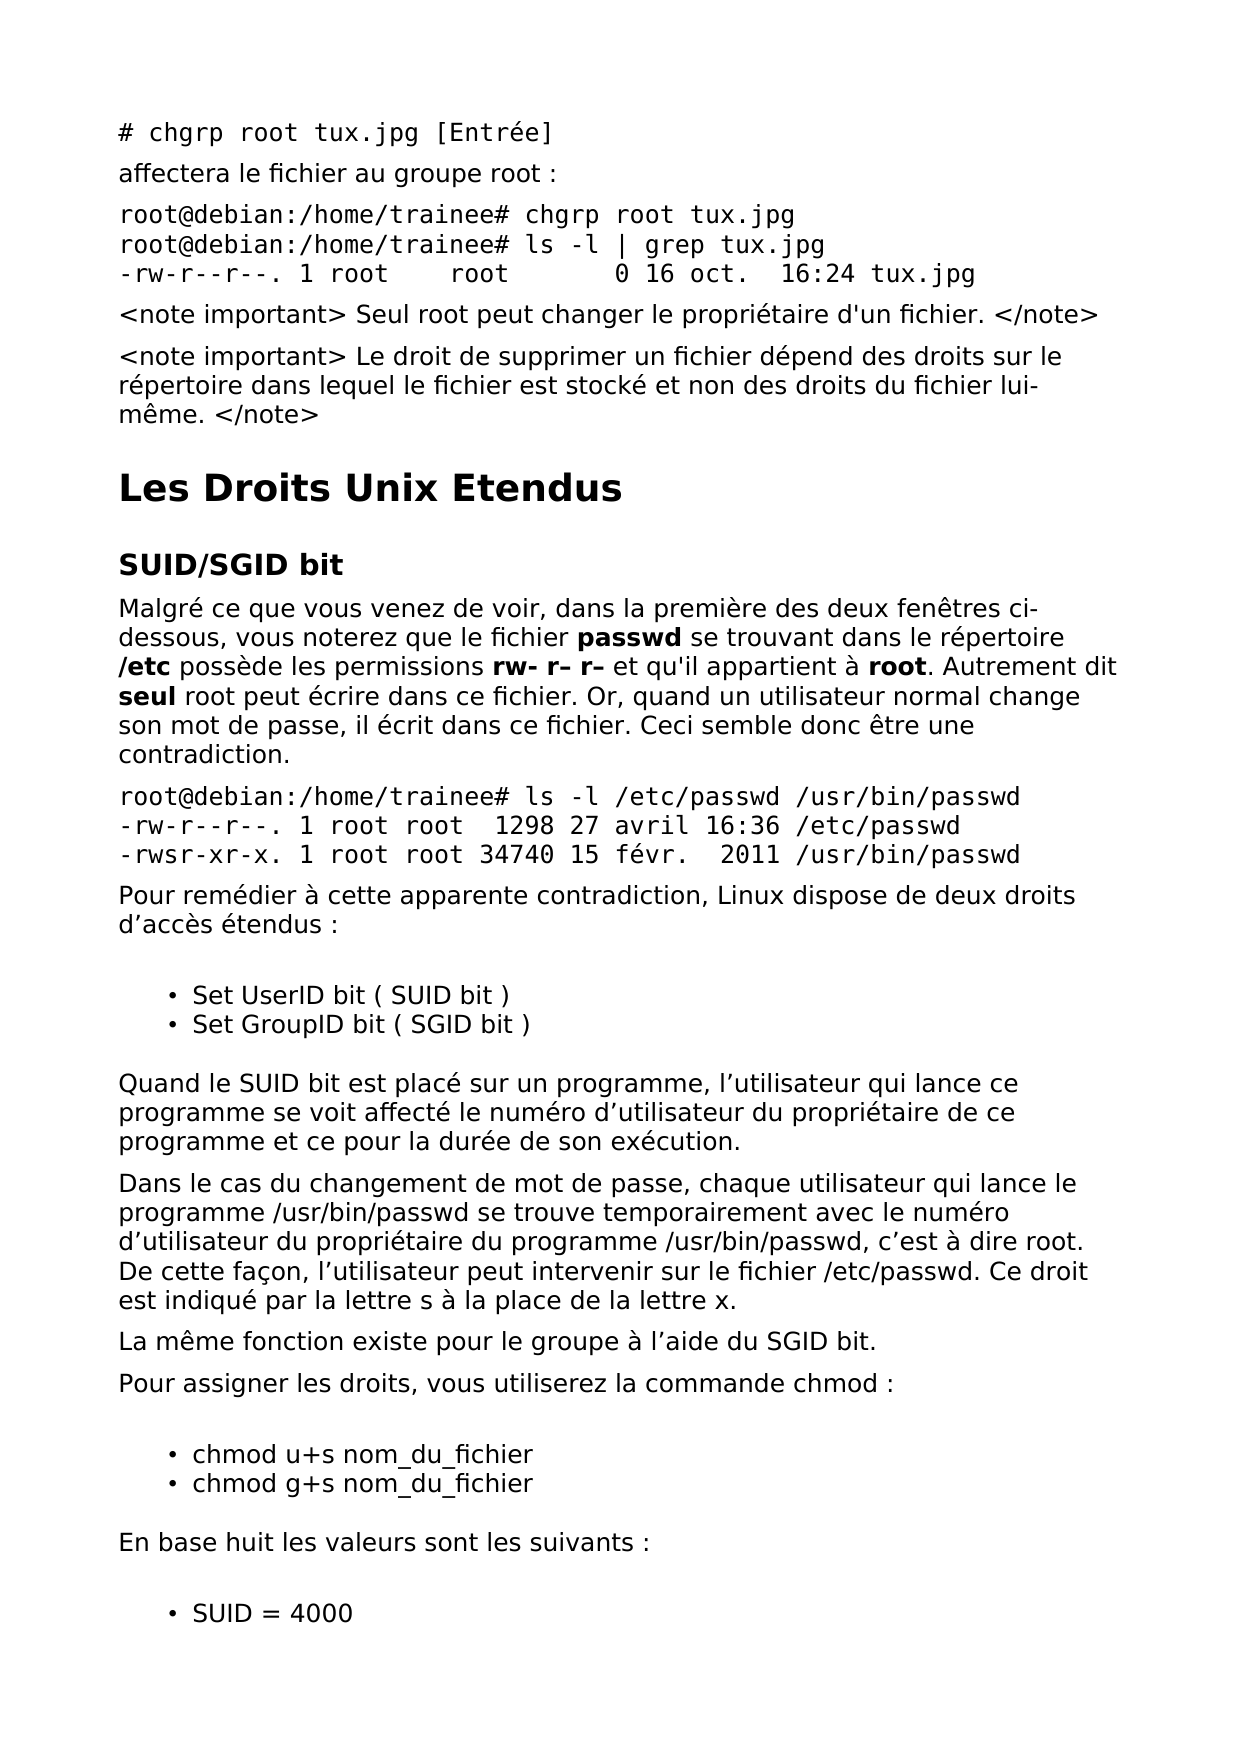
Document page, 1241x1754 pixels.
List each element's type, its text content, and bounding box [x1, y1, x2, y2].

text affectera le fichier au groupe root : [118, 159, 1122, 188]
text Quand le SUID bit est placé sur un programme, l’utilisateur qui lance ce programme se voit affecté le numéro d’utilisateur du propriétaire de ce programme et ce pour la durée de son exécution. [118, 1069, 1122, 1157]
subtitle Les Droits Unix Etendus [118, 467, 1122, 510]
text Malgré ce que vous venez de voir, dans la première des deux fenêtres ci-dessous, vous noterez que le fichier passwd se trouvant dans le répertoire /etc possède les permissions rw- r– r– et qu'il appartient à root. Autrement dit seul root peut écrire dans ce fichier. Or, quand un utilisateur normal change son mot de passe, il écrit dans ce fichier. Ceci semble donc être une contradiction. [118, 594, 1122, 769]
text root@debian:/home/trainee# chgrp root tux.jpg root@debian:/home/trainee# ls -l | grep tux.jpg -rw-r--r--. 1 root root 0 16 oct. 16:24 tux.jpg [118, 201, 1122, 288]
subtitle SUID/SGID bit [118, 548, 1122, 582]
list SUID = 4000 [177, 1599, 1122, 1628]
text root@debian:/home/trainee# ls -l /etc/passwd /usr/bin/passwd -rw-r--r--. 1 root root 1298 27 avril 16:36 /etc/passwd -rwsr-xr-x. 1 root root 34740 15 févr. 2011 /usr/bin/passwd [118, 782, 1122, 869]
text # chgrp root tux.jpg [Entrée] [118, 118, 1122, 147]
text Pour assigner les droits, vous utiliserez la commande chmod : [118, 1369, 1122, 1398]
list chmod g+s nom_du_fichier [177, 1469, 1122, 1499]
text En base huit les valeurs sont les suivants : [118, 1528, 1122, 1557]
list chmod u+s nom_du_fichier [177, 1440, 1122, 1469]
list Set UserID bit ( SUID bit ) [177, 981, 1122, 1011]
text <note important> Le droit de supprimer un fichier dépend des droits sur le répertoire dans lequel le fichier est stocké et non des droits du fichier lui-même. </note> [118, 342, 1122, 429]
text La même fonction existe pour le groupe à l’aide du SGID bit. [118, 1327, 1122, 1357]
list Set GroupID bit ( SGID bit ) [177, 1011, 1122, 1040]
text <note important> Seul root peut changer le propriétaire d'un fichier. </note> [118, 300, 1122, 329]
text Dans le cas du changement de mot de passe, chaque utilisateur qui lance le programme /usr/bin/passwd se trouve temporairement avec le numéro d’utilisateur du propriétaire du programme /usr/bin/passwd, c’est à dire root. De cette façon, l’utilisateur peut intervenir sur le fichier /etc/passwd. Ce droit est indiqué par la lettre s à la place de la lettre x. [118, 1169, 1122, 1315]
text Pour remédier à cette apparente contradiction, Linux dispose de deux droits d’accès étendus : [118, 881, 1122, 939]
